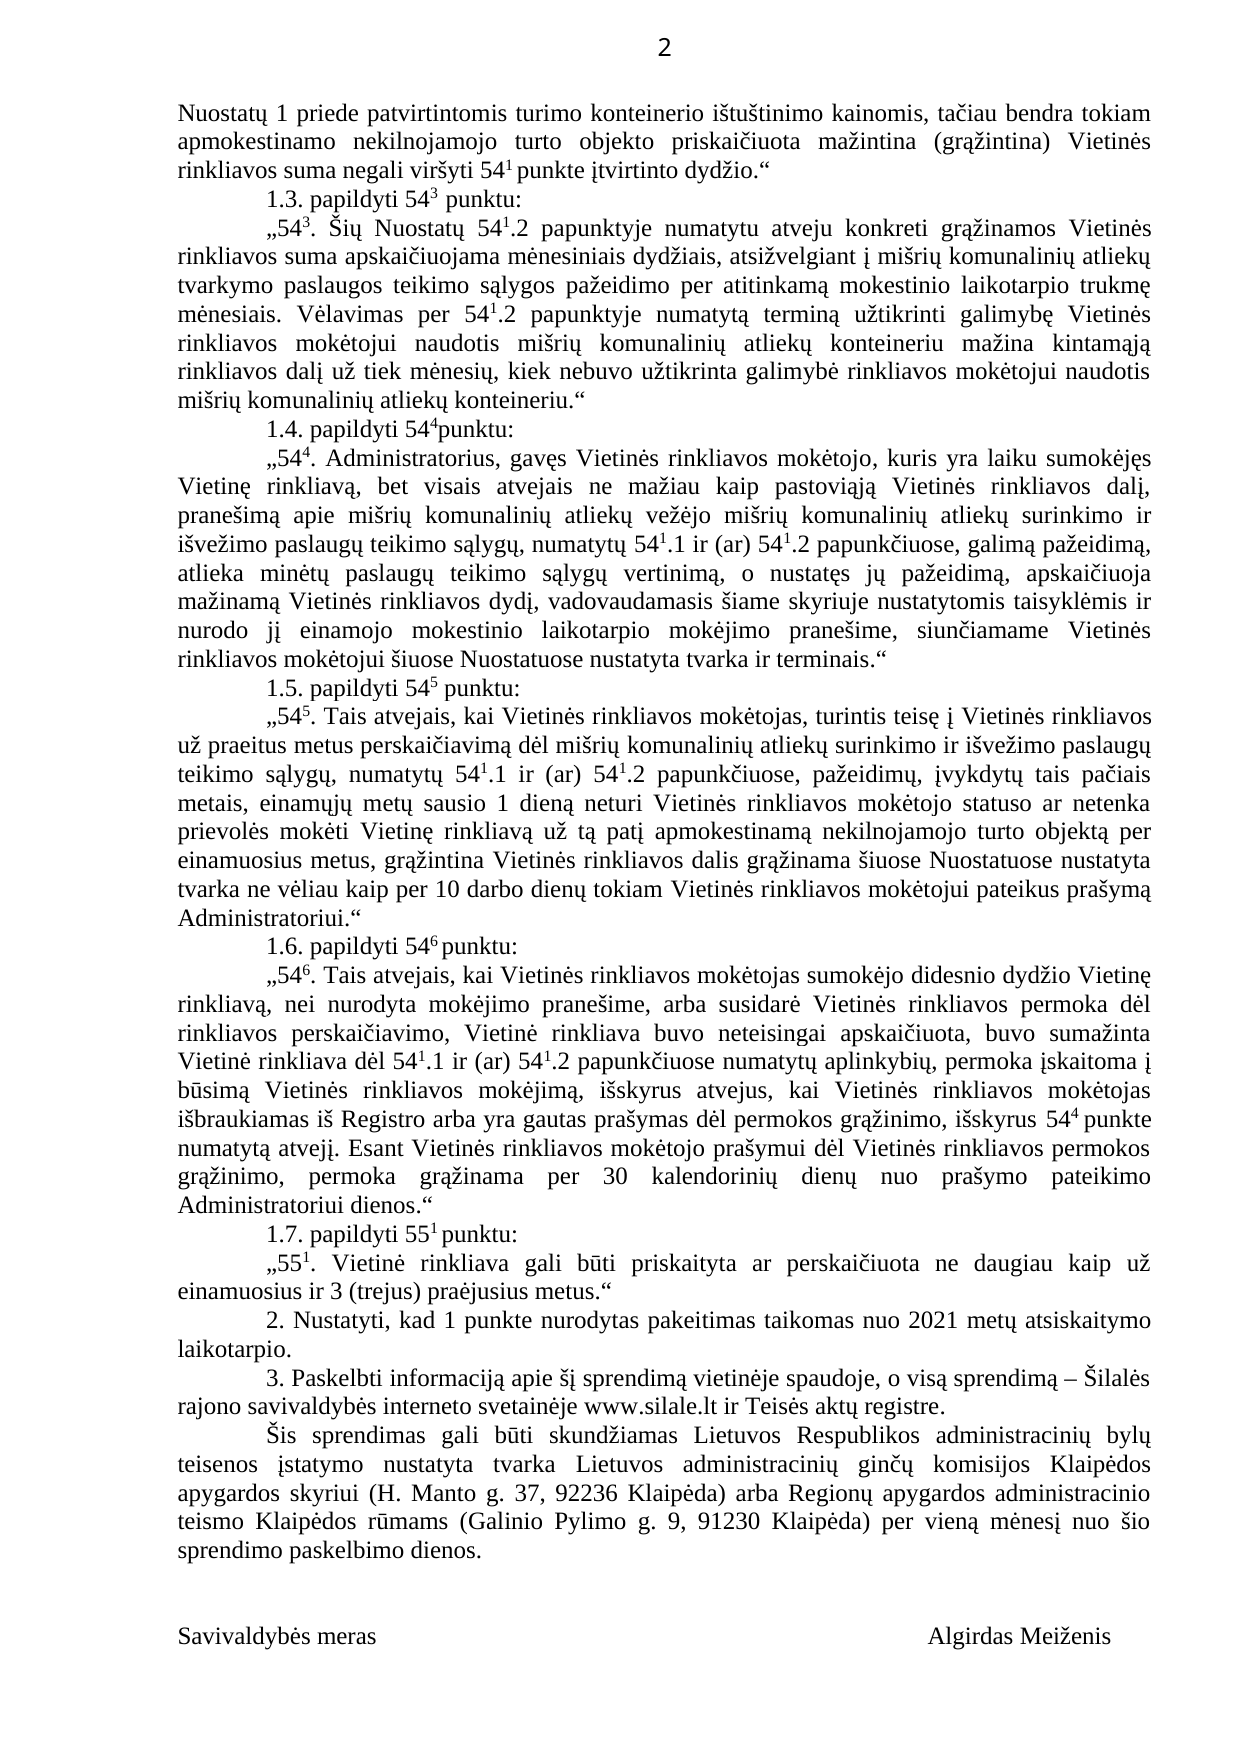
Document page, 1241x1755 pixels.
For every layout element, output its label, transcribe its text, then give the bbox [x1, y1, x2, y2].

text „543. Šių Nuostatų 541.2 papunktyje numatytu atveju konkreti grąžinamos Vietinės rinkliavos suma apskaičiuojama mėnesiniais dydžiais, atsižvelgiant į mišrių komunalinių atliekų tvarkymo paslaugos teikimo sąlygos pažeidimo per atitinkamą mokestinio laikotarpio trukmę mėnesiais. Vėlavimas per 541.2 papunktyje numatytą terminą užtikrinti galimybę Vietinės rinkliavos mokėtojui naudotis mišrių komunalinių atliekų konteineriu mažina kintamąją rinkliavos dalį už tiek mėnesių, kiek nebuvo užtikrinta galimybė rinkliavos mokėtojui naudotis mišrių komunalinių atliekų konteineriu.“ [177, 213, 1152, 414]
text „545. Tais atvejais, kai Vietinės rinkliavos mokėtojas, turintis teisę į Vietinės rinkliavos už praeitus metus perskaičiavimą dėl mišrių komunalinių atliekų surinkimo ir išvežimo paslaugų teikimo sąlygų, numatytų 541.1 ir (ar) 541.2 papunkčiuose, pažeidimų, įvykdytų tais pačiais metais, einamųjų metų sausio 1 dieną neturi Vietinės rinkliavos mokėtojo statuso ar netenka prievolės mokėti Vietinę rinkliavą už tą patį apmokestinamą nekilnojamojo turto objektą per einamuosius metus, grąžintina Vietinės rinkliavos dalis grąžinama šiuose Nuostatuose nustatyta tvarka ne vėliau kaip per 10 darbo dienų tokiam Vietinės rinkliavos mokėtojui pateikus prašymą Administratoriui.“ [177, 701, 1152, 931]
text 1.5. papildyti 545 punktu: [177, 673, 1152, 701]
text 1.6. papildyti 546 punktu: [177, 931, 1152, 960]
text Šis sprendimas gali būti skundžiamas Lietuvos Respublikos administracinių bylų teisenos įstatymo nustatyta tvarka Lietuvos administracinių ginčų komisijos Klaipėdos apygardos skyriui (H. Manto g. 37, 92236 Klaipėda) arba Regionų apygardos administracinio teismo Klaipėdos rūmams (Galinio Pylimo g. 9, 91230 Klaipėda) per vieną mėnesį nuo šio sprendimo paskelbimo dienos. [177, 1420, 1152, 1564]
text 3. Paskelbti informaciją apie šį sprendimą vietinėje spaudoje, o visą sprendimą – Šilalės rajono savivaldybės interneto svetainėje www.silale.lt ir Teisės aktų registre. [177, 1363, 1152, 1420]
text Nuostatų 1 priede patvirtintomis turimo konteinerio ištuštinimo kainomis, tačiau bendra tokiam apmokestinamo nekilnojamojo turto objekto priskaičiuota mažintina (grąžintina) Vietinės rinkliavos suma negali viršyti 541 punkte įtvirtinto dydžio.“ [177, 98, 1152, 184]
text „551. Vietinė rinkliava gali būti priskaityta ar perskaičiuota ne daugiau kaip už einamuosius ir 3 (trejus) praėjusius metus.“ [177, 1248, 1152, 1305]
text 2. Nustatyti, kad 1 punkte nurodytas pakeitimas taikomas nuo 2021 metų atsiskaitymo laikotarpio. [177, 1305, 1152, 1363]
text „544. Administratorius, gavęs Vietinės rinkliavos mokėtojo, kuris yra laiku sumokėjęs Vietinę rinkliavą, bet visais atvejais ne mažiau kaip pastoviąją Vietinės rinkliavos dalį, pranešimą apie mišrių komunalinių atliekų vežėjo mišrių komunalinių atliekų surinkimo ir išvežimo paslaugų teikimo sąlygų, numatytų 541.1 ir (ar) 541.2 papunkčiuose, galimą pažeidimą, atlieka minėtų paslaugų teikimo sąlygų vertinimą, o nustatęs jų pažeidimą, apskaičiuoja mažinamą Vietinės rinkliavos dydį, vadovaudamasis šiame skyriuje nustatytomis taisyklėmis ir nurodo jį einamojo mokestinio laikotarpio mokėjimo pranešime, siunčiamame Vietinės rinkliavos mokėtojui šiuose Nuostatuose nustatyta tvarka ir terminais.“ [177, 443, 1152, 673]
text 1.7. papildyti 551 punktu: [177, 1219, 1152, 1248]
text „546. Tais atvejais, kai Vietinės rinkliavos mokėtojas sumokėjo didesnio dydžio Vietinę rinkliavą, nei nurodyta mokėjimo pranešime, arba susidarė Vietinės rinkliavos permoka dėl rinkliavos perskaičiavimo, Vietinė rinkliava buvo neteisingai apskaičiuota, buvo sumažinta Vietinė rinkliava dėl 541.1 ir (ar) 541.2 papunkčiuose numatytų aplinkybių, permoka įskaitoma į būsimą Vietinės rinkliavos mokėjimą, išskyrus atvejus, kai Vietinės rinkliavos mokėtojas išbraukiamas iš Registro arba yra gautas prašymas dėl permokos grąžinimo, išskyrus 544 punkte numatytą atvejį. Esant Vietinės rinkliavos mokėtojo prašymui dėl Vietinės rinkliavos permokos grąžinimo, permoka grąžinama per 30 kalendorinių dienų nuo prašymo pateikimo Administratoriui dienos.“ [177, 960, 1152, 1219]
text Savivaldybės meras Algirdas Meiženis [177, 1621, 1152, 1650]
text 1.4. papildyti 544punktu: [177, 414, 1152, 443]
text 1.3. papildyti 543 punktu: [177, 184, 1152, 213]
